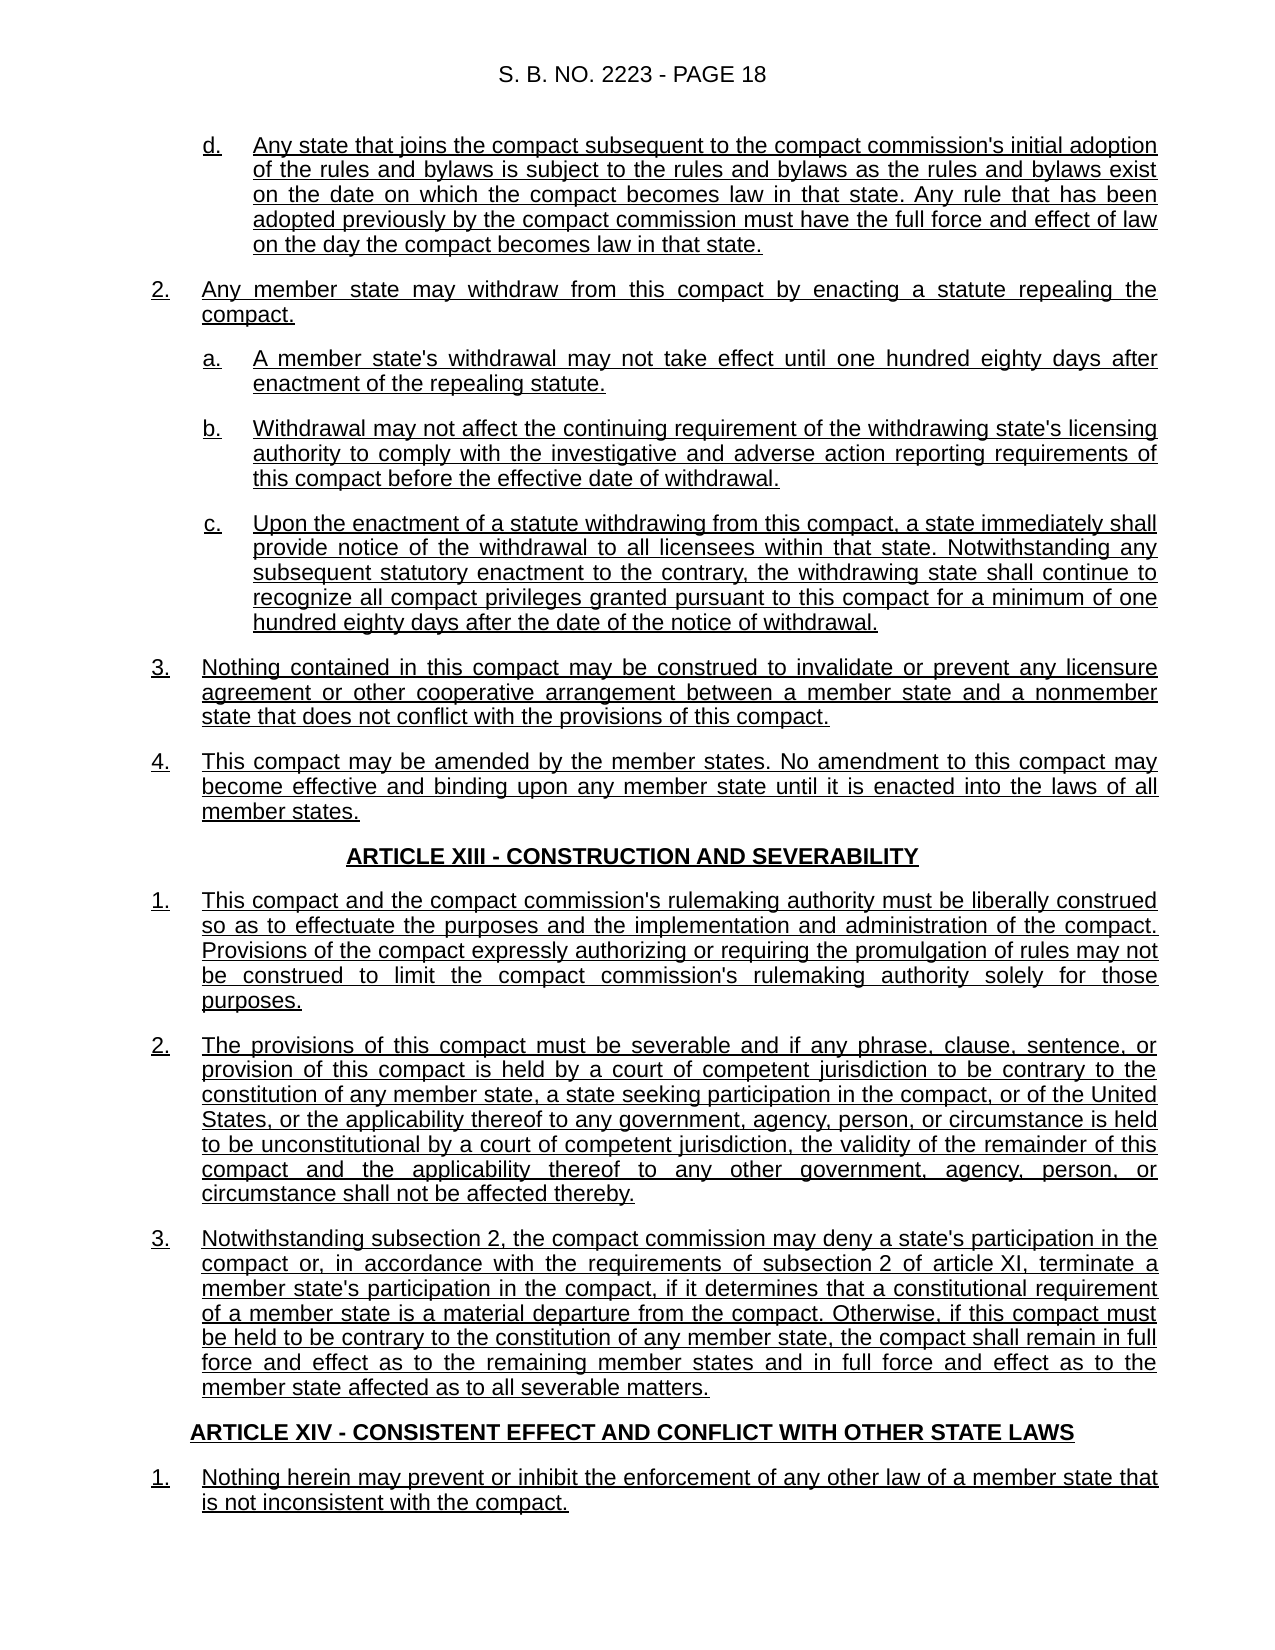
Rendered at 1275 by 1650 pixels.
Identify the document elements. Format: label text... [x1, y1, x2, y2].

text 1. Nothing herein may prevent or inhibit the enforcement of any other law of a member state that is not inconsistent with the compact. [106, 1465, 1158, 1515]
text 2. The provisions of this compact must be severable and if any phrase, clause, sentence, or provision of this compact is held by a court of competent jurisdiction to be contrary to the constitution of any member state, a state seeking participation in the compact, or of the United States, or the applicability thereof to any government, agency, person, or circumstance is held to be unconstitutional by a court of competent jurisdiction, the validity of the remainder of this compact and the applicability thereof to any other government, agency, person, or circumstance shall not be affected thereby. [106, 1033, 1158, 1207]
text d. Any state that joins the compact subsequent to the compact commission's initial adoption of the rules and bylaws is subject to the rules and bylaws as the rules and bylaws exist on the date on which the compact becomes law in that state. Any rule that has been adopted previously by the compact commission must have the full force and effect of law on the day the compact becomes law in that state. [106, 133, 1158, 257]
text ARTICLE XIV - CONSISTENT EFFECT AND CONFLICT WITH OTHER STATE LAWS [106, 1421, 1158, 1445]
text 3. Nothing contained in this compact may be construed to invalidate or prevent any licensure agreement or other cooperative arrangement between a member state and a nonmember state that does not conflict with the provisions of this compact. [106, 655, 1158, 730]
text b. Withdrawal may not affect the continuing requirement of the withdrawing state's licensing authority to comply with the investigative and adverse action reporting requirements of this compact before the effective date of withdrawal. [106, 417, 1158, 491]
text 3. Notwithstanding subsection 2, the compact commission may deny a state's participation in the compact or, in accordance with the requirements of subsection 2 of article XI, terminate a member state's participation in the compact, if it determines that a constitutional requirement of a member state is a material departure from the compact. Otherwise, if this compact must be held to be contrary to the constitution of any member state, the compact shall remain in full force and effect as to the remaining member states and in full force and effect as to the member state affected as to all severable matters. [106, 1227, 1158, 1400]
text 2. Any member state may withdraw from this compact by enacting a statute repealing the compact. [106, 277, 1158, 327]
text 1. This compact and the compact commission's rulemaking authority must be liberally construed so as to effectuate the purposes and the implementation and administration of the compact. Provisions of the compact expressly authorizing or requiring the promulgation of rules may not be construed to limit the compact commission's rulemaking authority solely for those purposes. [106, 889, 1158, 1013]
text 4. This compact may be amended by the member states. No amendment to this compact may become effective and binding upon any member state until it is enacted into the laws of all member states. [106, 750, 1158, 824]
text ARTICLE XIII - CONSTRUCTION AND SEVERABILITY [106, 844, 1158, 869]
text c. Upon the enactment of a statute withdrawing from this compact, a state immediately shall provide notice of the withdrawal to all licensees within that state. Notwithstanding any subsequent statutory enactment to the contrary, the withdrawing state shall continue to recognize all compact privileges granted pursuant to this compact for a minimum of one hundred eighty days after the date of the notice of withdrawal. [106, 511, 1158, 635]
text a. A member state's withdrawal may not take effect until one hundred eighty days after enactment of the repealing statute. [106, 347, 1158, 397]
